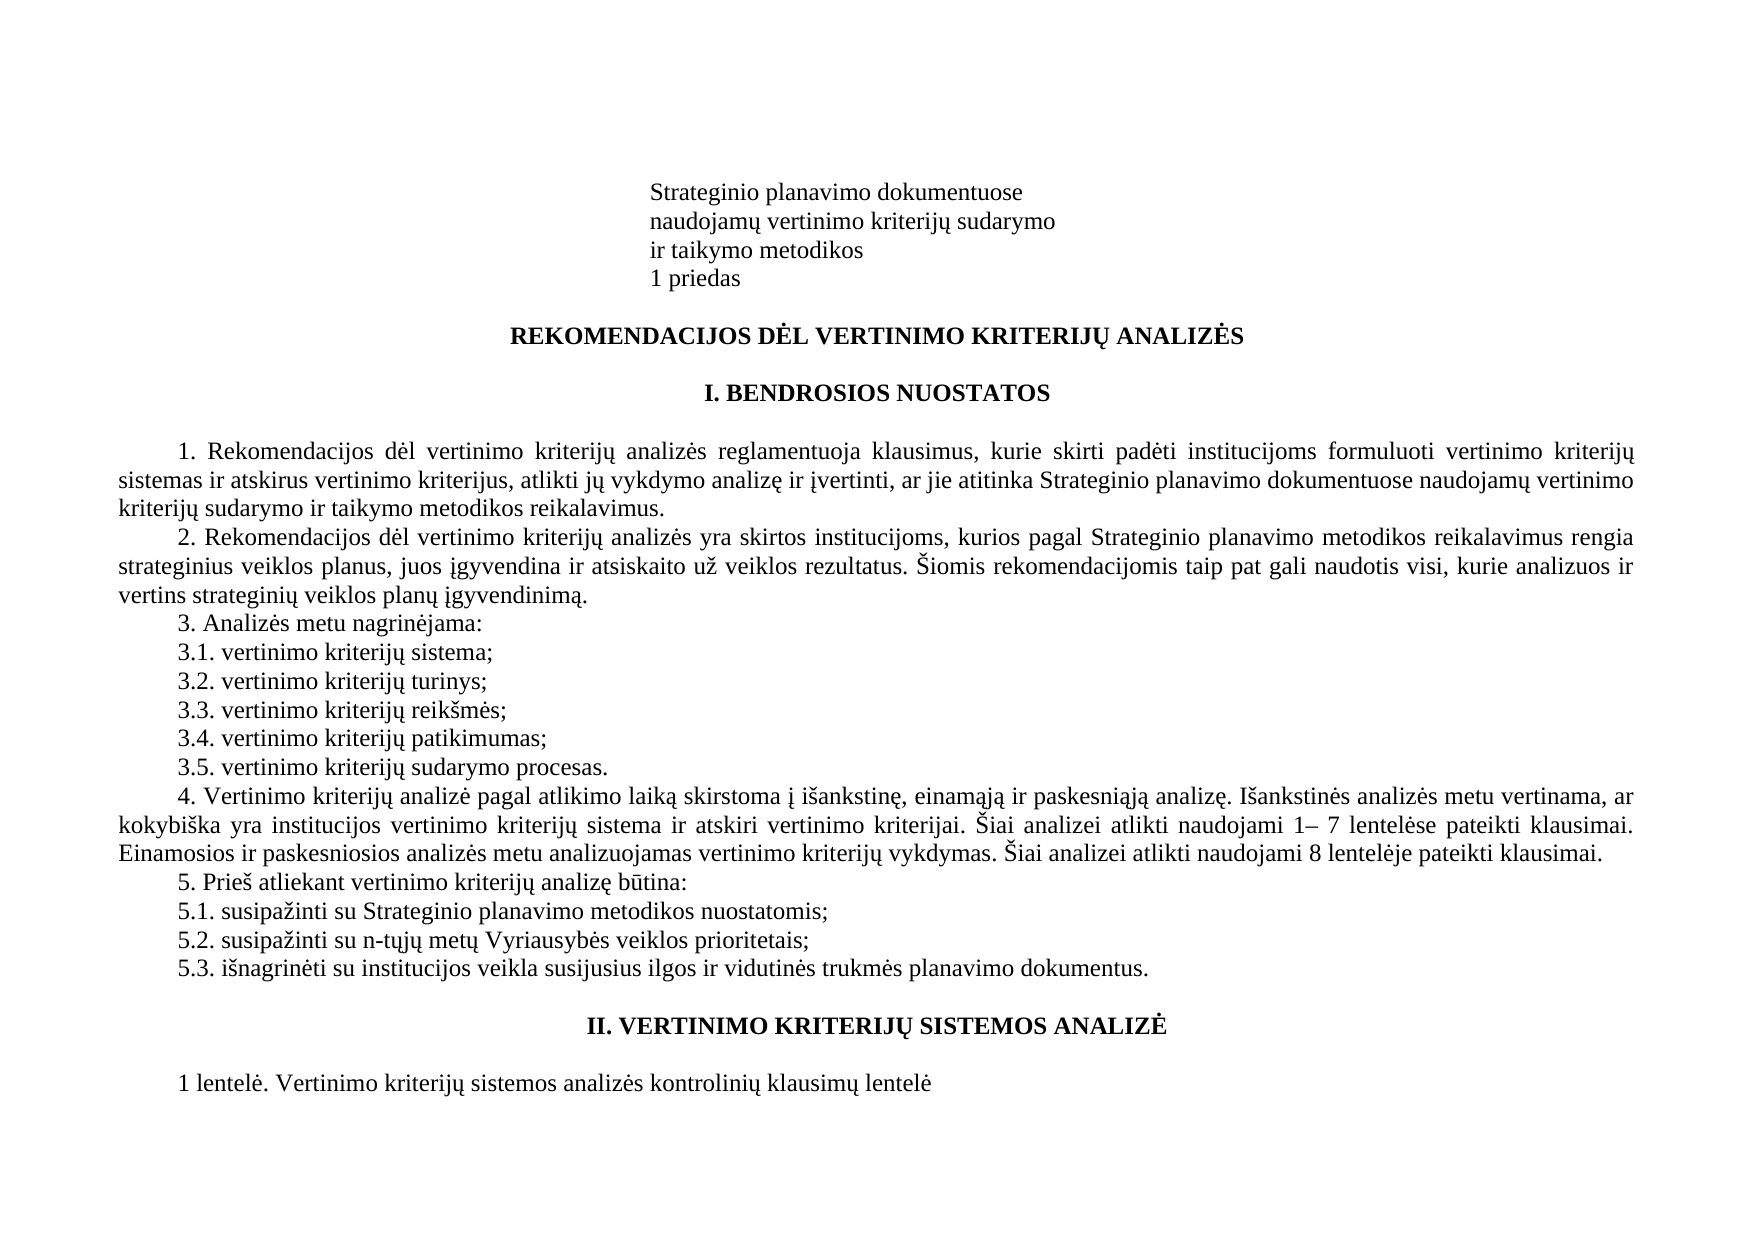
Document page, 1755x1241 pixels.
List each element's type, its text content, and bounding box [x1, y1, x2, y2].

text 1 priedas [118, 263, 1636, 292]
text REKOMENDACIJOS DĖL VERTINIMO KRITERIJŲ ANALIZĖS [118, 321, 1636, 350]
text 1 lentelė. Vertinimo kriterijų sistemos analizės kontrolinių klausimų lentelė [118, 1068, 1636, 1097]
text 2. Rekomendacijos dėl vertinimo kriterijų analizės yra skirtos institucijoms, kurios pagal Strateginio planavimo metodikos reikalavimus rengia strateginius veiklos planus, juos įgyvendina ir atsiskaito už veiklos rezultatus. Šiomis rekomendacijomis taip pat gali naudotis visi, kurie analizuos ir vertins strateginių veiklos planų įgyvendinimą. [118, 522, 1636, 608]
text ir taikymo metodikos [118, 235, 1636, 263]
text 3.1. vertinimo kriterijų sistema; [118, 637, 1636, 666]
text 3. Analizės metu nagrinėjama: [118, 608, 1636, 637]
text 3.5. vertinimo kriterijų sudarymo procesas. [118, 752, 1636, 781]
text 3.3. vertinimo kriterijų reikšmės; [118, 695, 1636, 723]
text 1. Rekomendacijos dėl vertinimo kriterijų analizės reglamentuoja klausimus, kurie skirti padėti institucijoms formuluoti vertinimo kriterijų sistemas ir atskirus vertinimo kriterijus, atlikti jų vykdymo analizę ir įvertinti, ar jie atitinka Strateginio planavimo dokumentuose naudojamų vertinimo kriterijų sudarymo ir taikymo metodikos reikalavimus. [118, 436, 1636, 522]
text I. BENDROSIOS NUOSTATOS [118, 378, 1636, 407]
text Strateginio planavimo dokumentuose [649, 177, 1636, 206]
text 5.2. susipažinti su n-tųjų metų Vyriausybės veiklos prioritetais; [118, 925, 1636, 953]
text 5.1. susipažinti su Strateginio planavimo metodikos nuostatomis; [118, 896, 1636, 925]
text 5.3. išnagrinėti su institucijos veikla susijusius ilgos ir vidutinės trukmės planavimo dokumentus. [118, 953, 1636, 982]
text 3.4. vertinimo kriterijų patikimumas; [118, 723, 1636, 752]
text 4. Vertinimo kriterijų analizė pagal atlikimo laiką skirstoma į išankstinę, einamąją ir paskesniąją analizę. Išankstinės analizės metu vertinama, ar kokybiška yra institucijos vertinimo kriterijų sistema ir atskiri vertinimo kriterijai. Šiai analizei atlikti naudojami 1– 7 lentelėse pateikti klausimai. Einamosios ir paskesniosios analizės metu analizuojamas vertinimo kriterijų vykdymas. Šiai analizei atlikti naudojami 8 lentelėje pateikti klausimai. [118, 781, 1636, 867]
text 3.2. vertinimo kriterijų turinys; [118, 666, 1636, 695]
text naudojamų vertinimo kriterijų sudarymo [118, 206, 1636, 235]
subtitle II. VERTINIMO KRITERIJŲ SISTEMOS ANALIZĖ [118, 1011, 1636, 1040]
text 5. Prieš atliekant vertinimo kriterijų analizę būtina: [118, 867, 1636, 896]
